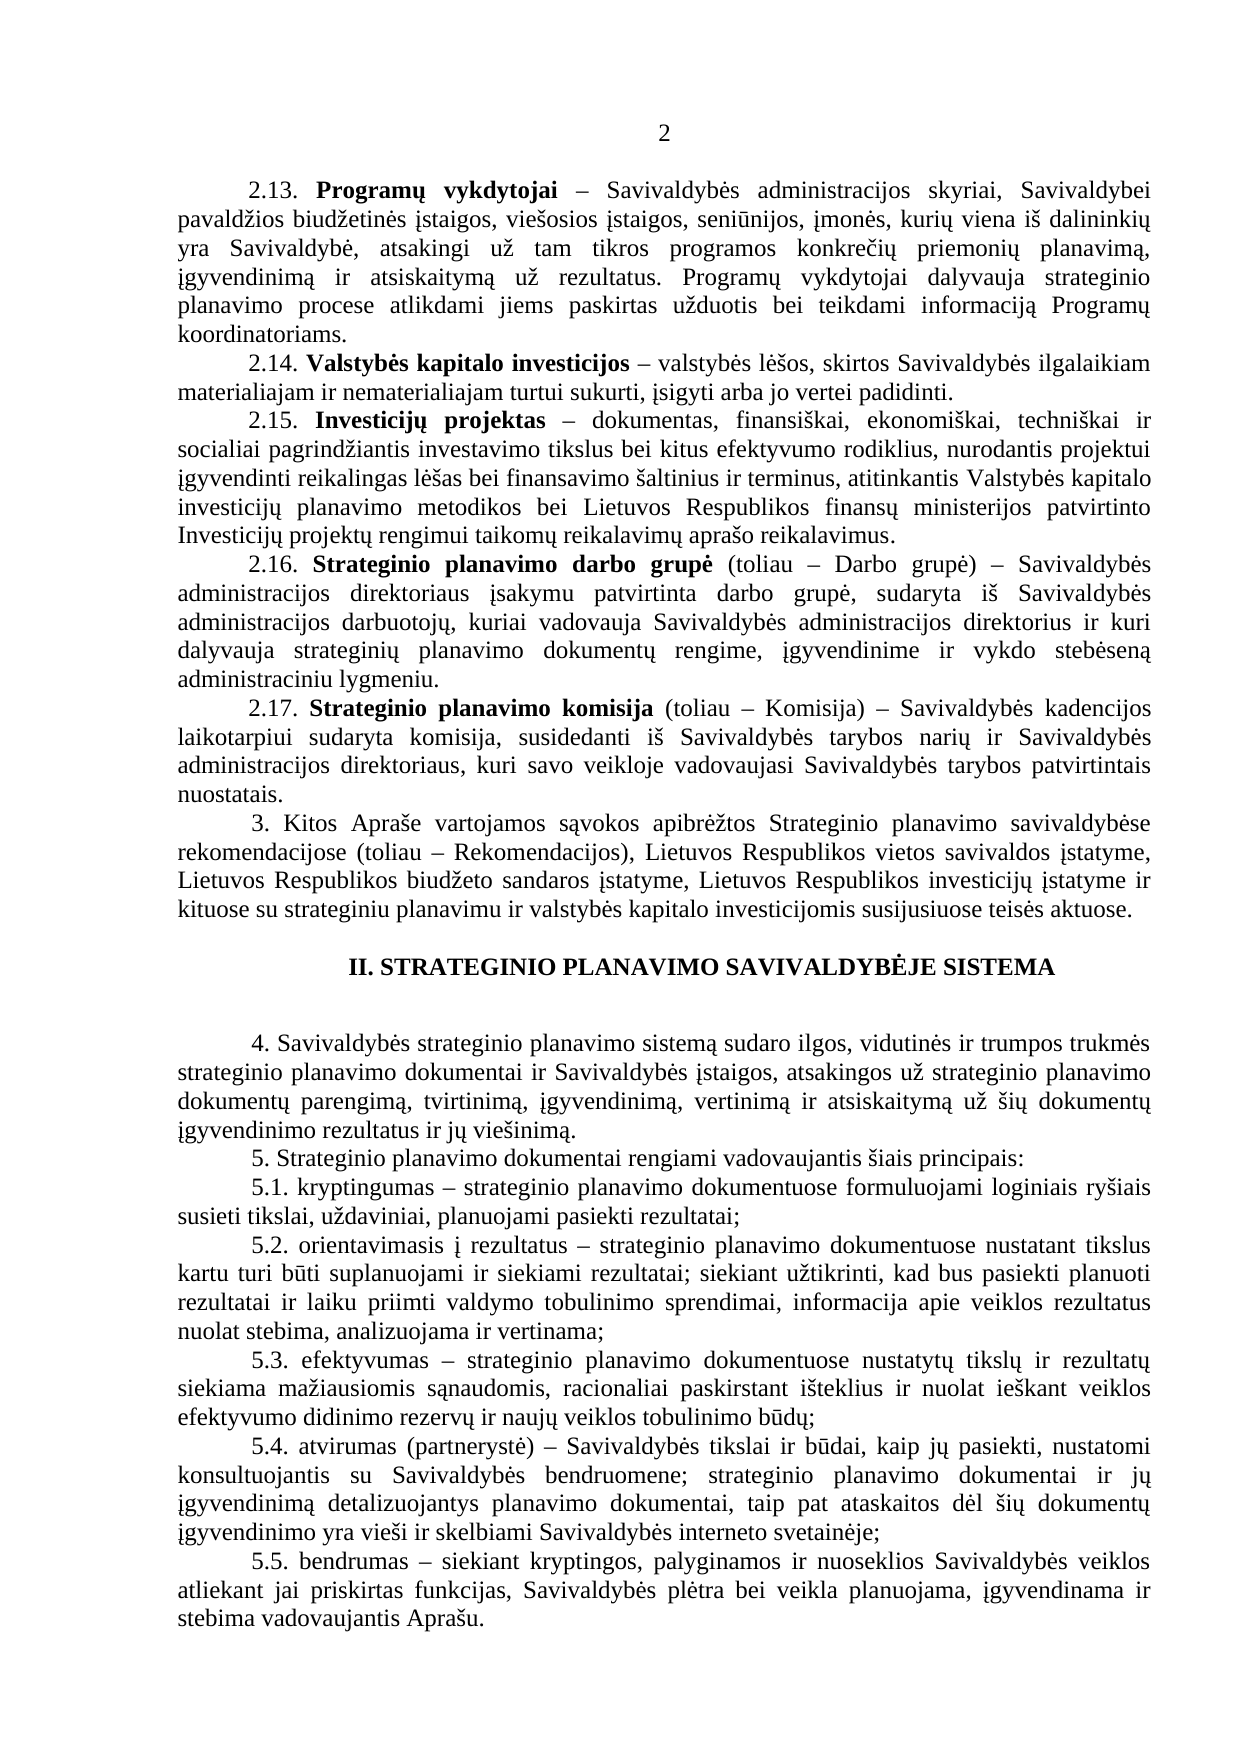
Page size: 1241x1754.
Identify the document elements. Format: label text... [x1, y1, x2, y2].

text 4. Savivaldybės strateginio planavimo sistemą sudaro ilgos, vidutinės ir trumpos trukmės strateginio planavimo dokumentai ir Savivaldybės įstaigos, atsakingos už strateginio planavimo dokumentų parengimą, tvirtinimą, įgyvendinimą, vertinimą ir atsiskaitymą už šių dokumentų įgyvendinimo rezultatus ir jų viešinimą. [177, 1028, 1152, 1143]
text 2.16. Strateginio planavimo darbo grupė (toliau – Darbo grupė) – Savivaldybės administracijos direktoriaus įsakymu patvirtinta darbo grupė, sudaryta iš Savivaldybės administracijos darbuotojų, kuriai vadovauja Savivaldybės administracijos direktorius ir kuri dalyvauja strateginių planavimo dokumentų rengime, įgyvendinime ir vykdo stebėseną administraciniu lygmeniu. [177, 549, 1152, 693]
text 2.14. Valstybės kapitalo investicijos – valstybės lėšos, skirtos Savivaldybės ilgalaikiam materialiajam ir nematerialiajam turtui sukurti, įsigyti arba jo vertei padidinti. [177, 348, 1152, 406]
text 5. Strateginio planavimo dokumentai rengiami vadovaujantis šiais principais: [177, 1143, 1152, 1172]
text 5.1. kryptingumas – strateginio planavimo dokumentuose formuluojami loginiais ryšiais susieti tikslai, uždaviniai, planuojami pasiekti rezultatai; [177, 1172, 1152, 1230]
text 5.4. atvirumas (partnerystė) – Savivaldybės tikslai ir būdai, kaip jų pasiekti, nustatomi konsultuojantis su Savivaldybės bendruomene; strateginio planavimo dokumentai ir jų įgyvendinimą detalizuojantys planavimo dokumentai, taip pat ataskaitos dėl šių dokumentų įgyvendinimo yra vieši ir skelbiami Savivaldybės interneto svetainėje; [177, 1431, 1152, 1546]
text II. STRATEGINIO PLANAVIMO SAVIVALDYBĖJE SISTEMA [177, 952, 1152, 981]
text 5.5. bendrumas – siekiant kryptingos, palyginamos ir nuoseklios Savivaldybės veiklos atliekant jai priskirtas funkcijas, Savivaldybės plėtra bei veikla planuojama, įgyvendinama ir stebima vadovaujantis Aprašu. [177, 1546, 1152, 1632]
text 3. Kitos Apraše vartojamos sąvokos apibrėžtos Strateginio planavimo savivaldybėse rekomendacijose (toliau – Rekomendacijos), Lietuvos Respublikos vietos savivaldos įstatyme, Lietuvos Respublikos biudžeto sandaros įstatyme, Lietuvos Respublikos investicijų įstatyme ir kituose su strateginiu planavimu ir valstybės kapitalo investicijomis susijusiuose teisės aktuose. [177, 808, 1152, 923]
text 2.13. Programų vykdytojai – Savivaldybės administracijos skyriai, Savivaldybei pavaldžios biudžetinės įstaigos, viešosios įstaigos, seniūnijos, įmonės, kurių viena iš dalininkių yra Savivaldybė, atsakingi už tam tikros programos konkrečių priemonių planavimą, įgyvendinimą ir atsiskaitymą už rezultatus. Programų vykdytojai dalyvauja strateginio planavimo procese atlikdami jiems paskirtas užduotis bei teikdami informaciją Programų koordinatoriams. [177, 176, 1152, 348]
text 2.17. Strateginio planavimo komisija (toliau – Komisija) – Savivaldybės kadencijos laikotarpiui sudaryta komisija, susidedanti iš Savivaldybės tarybos narių ir Savivaldybės administracijos direktoriaus, kuri savo veikloje vadovaujasi Savivaldybės tarybos patvirtintais nuostatais. [177, 693, 1152, 808]
text 5.3. efektyvumas – strateginio planavimo dokumentuose nustatytų tikslų ir rezultatų siekiama mažiausiomis sąnaudomis, racionaliai paskirstant išteklius ir nuolat ieškant veiklos efektyvumo didinimo rezervų ir naujų veiklos tobulinimo būdų; [177, 1345, 1152, 1431]
text 5.2. orientavimasis į rezultatus – strateginio planavimo dokumentuose nustatant tikslus kartu turi būti suplanuojami ir siekiami rezultatai; siekiant užtikrinti, kad bus pasiekti planuoti rezultatai ir laiku priimti valdymo tobulinimo sprendimai, informacija apie veiklos rezultatus nuolat stebima, analizuojama ir vertinama; [177, 1230, 1152, 1345]
text 2.15. Investicijų projektas – dokumentas, finansiškai, ekonomiškai, techniškai ir socialiai pagrindžiantis investavimo tikslus bei kitus efektyvumo rodiklius, nurodantis projektui įgyvendinti reikalingas lėšas bei finansavimo šaltinius ir terminus, atitinkantis Valstybės kapitalo investicijų planavimo metodikos bei Lietuvos Respublikos finansų ministerijos patvirtinto Investicijų projektų rengimui taikomų reikalavimų aprašo reikalavimus. [177, 406, 1152, 549]
